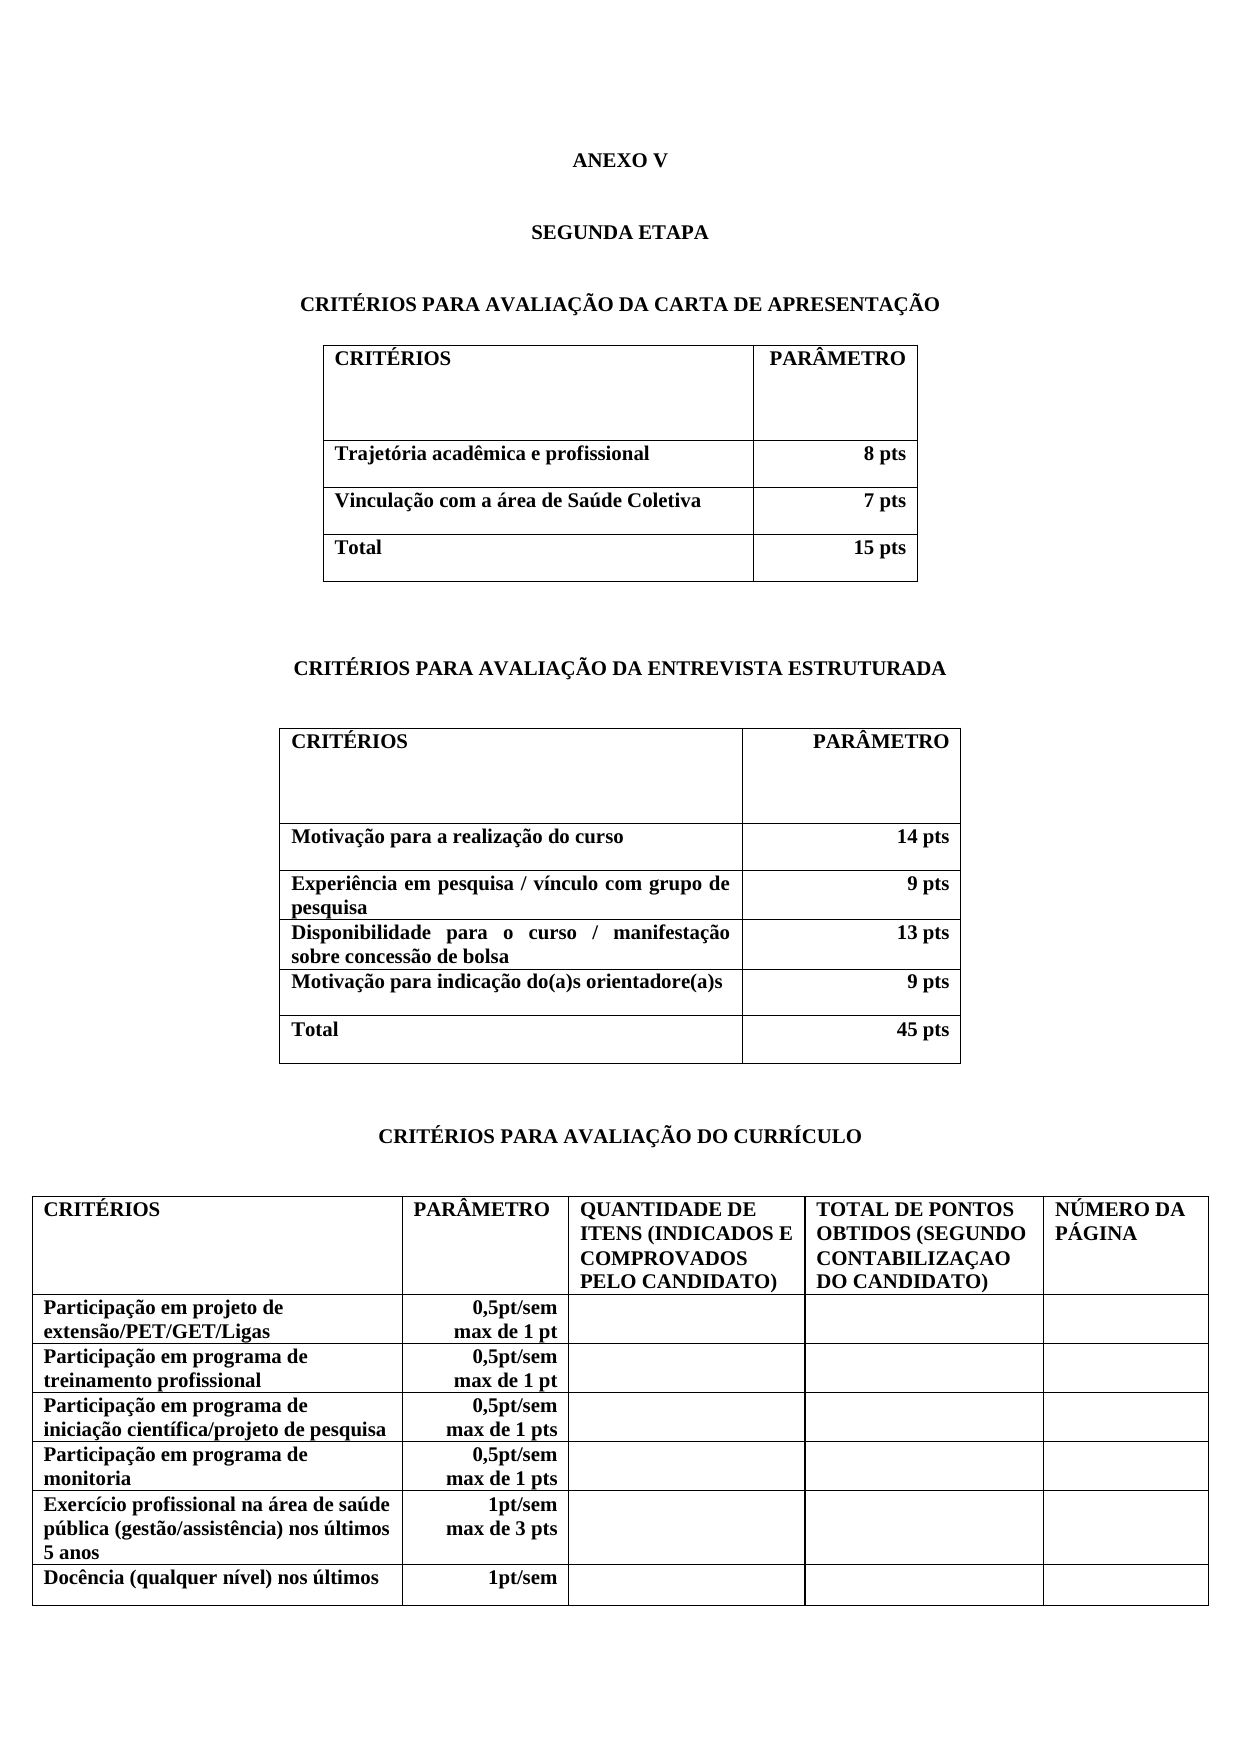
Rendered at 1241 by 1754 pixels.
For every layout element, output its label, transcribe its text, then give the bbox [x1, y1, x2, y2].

table_header PARÂMETRO [403, 1197, 568, 1293]
table_cell 8 pts [754, 441, 917, 487]
table_cell [1044, 1442, 1208, 1490]
text ANEXO V [177, 148, 1063, 172]
table_cell Participação em programa de treinamento profissional [33, 1344, 402, 1392]
table_cell 0,5pt/sem max de 1 pt [403, 1295, 568, 1343]
table_cell Trajetória acadêmica e profissional [324, 441, 753, 487]
table_cell Vinculação com a área de Saúde Coletiva [324, 488, 753, 534]
table_cell Docência (qualquer nível) nos últimos [33, 1565, 402, 1605]
table_header TOTAL DE PONTOS OBTIDOS (SEGUNDO CONTABILIZAÇAO DO CANDIDATO) [806, 1197, 1043, 1293]
text CRITÉRIOS PARA AVALIAÇÃO DA ENTREVISTA ESTRUTURADA [177, 655, 1063, 679]
table_cell 7 pts [754, 488, 917, 534]
text SEGUNDA ETAPA [177, 220, 1063, 244]
table_header NÚMERO DA PÁGINA [1044, 1197, 1208, 1293]
table_header CRITÉRIOS [324, 346, 753, 440]
table_cell 9 pts [743, 871, 960, 919]
table_cell Experiência em pesquisa / vínculo com grupo de pesquisa [280, 871, 742, 919]
table_cell 45 pts [743, 1016, 960, 1062]
table_cell [1044, 1344, 1208, 1392]
table_header PARÂMETRO [754, 346, 917, 440]
table_cell [569, 1344, 804, 1392]
table_cell 0,5pt/sem max de 1 pt [403, 1344, 568, 1392]
table_cell [806, 1442, 1043, 1490]
table_cell [569, 1491, 804, 1564]
table_cell [1044, 1393, 1208, 1441]
table_header CRITÉRIOS [280, 729, 742, 823]
table_cell [806, 1393, 1043, 1441]
table_cell Total [324, 535, 753, 581]
table_cell Exercício profissional na área de saúde pública (gestão/assistência) nos últimos 5 anos [33, 1491, 402, 1564]
table_cell Participação em programa de iniciação científica/projeto de pesquisa [33, 1393, 402, 1441]
table_cell [806, 1565, 1043, 1605]
table_cell Motivação para indicação do(a)s orientadore(a)s [280, 970, 742, 1015]
table_cell 13 pts [743, 920, 960, 968]
table_cell [1044, 1491, 1208, 1564]
table_cell [569, 1393, 804, 1441]
table_cell Total [280, 1016, 742, 1062]
text CRITÉRIOS PARA AVALIAÇÃO DO CURRÍCULO [177, 1124, 1063, 1148]
table_cell [806, 1344, 1043, 1392]
table_cell [569, 1565, 804, 1605]
table_cell [1044, 1565, 1208, 1605]
table_cell Participação em projeto de extensão/PET/GET/Ligas [33, 1295, 402, 1343]
table_header QUANTIDADE DE ITENS (INDICADOS E COMPROVADOS PELO CANDIDATO) [569, 1197, 804, 1293]
table_cell [806, 1491, 1043, 1564]
table_header CRITÉRIOS [33, 1197, 402, 1293]
table_cell 0,5pt/sem max de 1 pts [403, 1393, 568, 1441]
table_cell Disponibilidade para o curso / manifestação sobre concessão de bolsa [280, 920, 742, 968]
table_cell 9 pts [743, 970, 960, 1015]
table_cell [806, 1295, 1043, 1343]
table_cell [569, 1442, 804, 1490]
table_cell 15 pts [754, 535, 917, 581]
table_cell Motivação para a realização do curso [280, 824, 742, 870]
table_cell 1pt/sem max de 3 pts [403, 1491, 568, 1564]
table_cell [569, 1295, 804, 1343]
table_cell 0,5pt/sem max de 1 pts [403, 1442, 568, 1490]
table_cell 1pt/sem [403, 1565, 568, 1605]
table_cell [1044, 1295, 1208, 1343]
table_header PARÂMETRO [743, 729, 960, 823]
table_cell Participação em programa de monitoria [33, 1442, 402, 1490]
text CRITÉRIOS PARA AVALIAÇÃO DA CARTA DE APRESENTAÇÃO [177, 292, 1063, 316]
table_cell 14 pts [743, 824, 960, 870]
